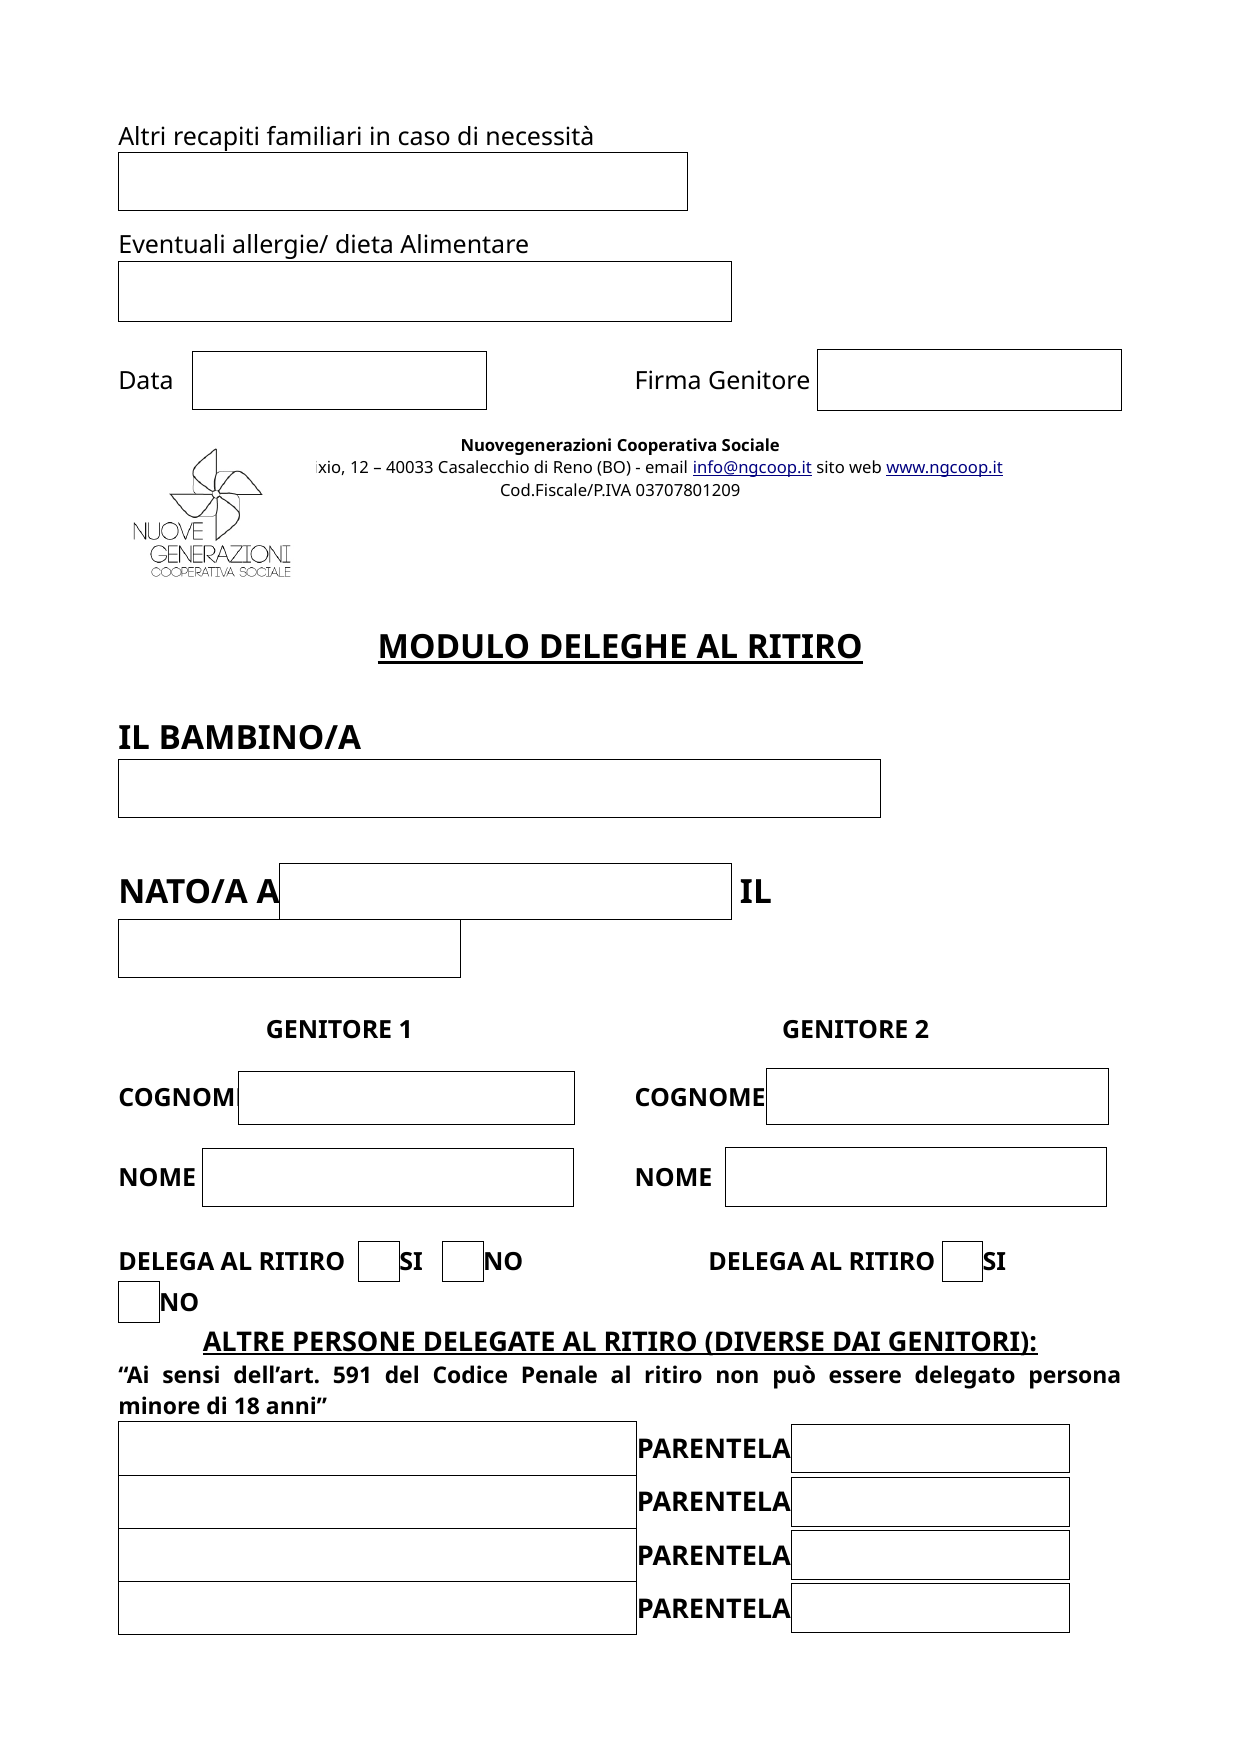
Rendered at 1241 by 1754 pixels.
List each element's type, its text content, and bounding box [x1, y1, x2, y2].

text DELEGA AL RITIRO SI NO DELEGA AL RITIRO SI NO [118, 1241, 1122, 1322]
text ALTRE PERSONE DELEGATE AL RITIRO (DIVERSE DAI GENITORI): [118, 1322, 1122, 1359]
text IL BAMBINO/A [118, 714, 1122, 817]
text IL [461, 863, 1122, 977]
text NOME NOME [118, 1147, 725, 1207]
text PARENTELA [637, 1581, 1122, 1634]
text “Ai sensi dell’art. 591 del Codice Penale al ritiro non può essere delegato persona minore di 18 anni” [118, 1359, 1122, 1421]
text Eventuali allergie/ dieta Alimentare [118, 227, 1122, 321]
text [1107, 1147, 1122, 1207]
text PARENTELA [637, 1528, 1122, 1581]
text Data Firma Genitore [118, 349, 817, 411]
text Altri recapiti familiari in caso di necessità [118, 118, 1122, 210]
text PARENTELA [637, 1421, 1122, 1475]
text [1109, 1068, 1122, 1124]
text Via Nino Bixio, 12 – 40033 Casalecchio di Reno (BO) - email info@ngcoop.it sito web www.ngcoop.it [317, 456, 1122, 479]
text COGNOME COGNOME [118, 1068, 766, 1124]
text GENITORE 1 GENITORE 2 [192, 1011, 1122, 1045]
text Cod.Fiscale/P.IVA 03707801209 [317, 479, 1122, 501]
text NATO/A A [118, 863, 279, 919]
text PARENTELA [637, 1475, 1122, 1528]
text Nuovegenerazioni Cooperativa Sociale [118, 433, 1122, 456]
picture [111, 442, 317, 588]
text MODULO DELEGHE AL RITIRO [118, 623, 1122, 669]
